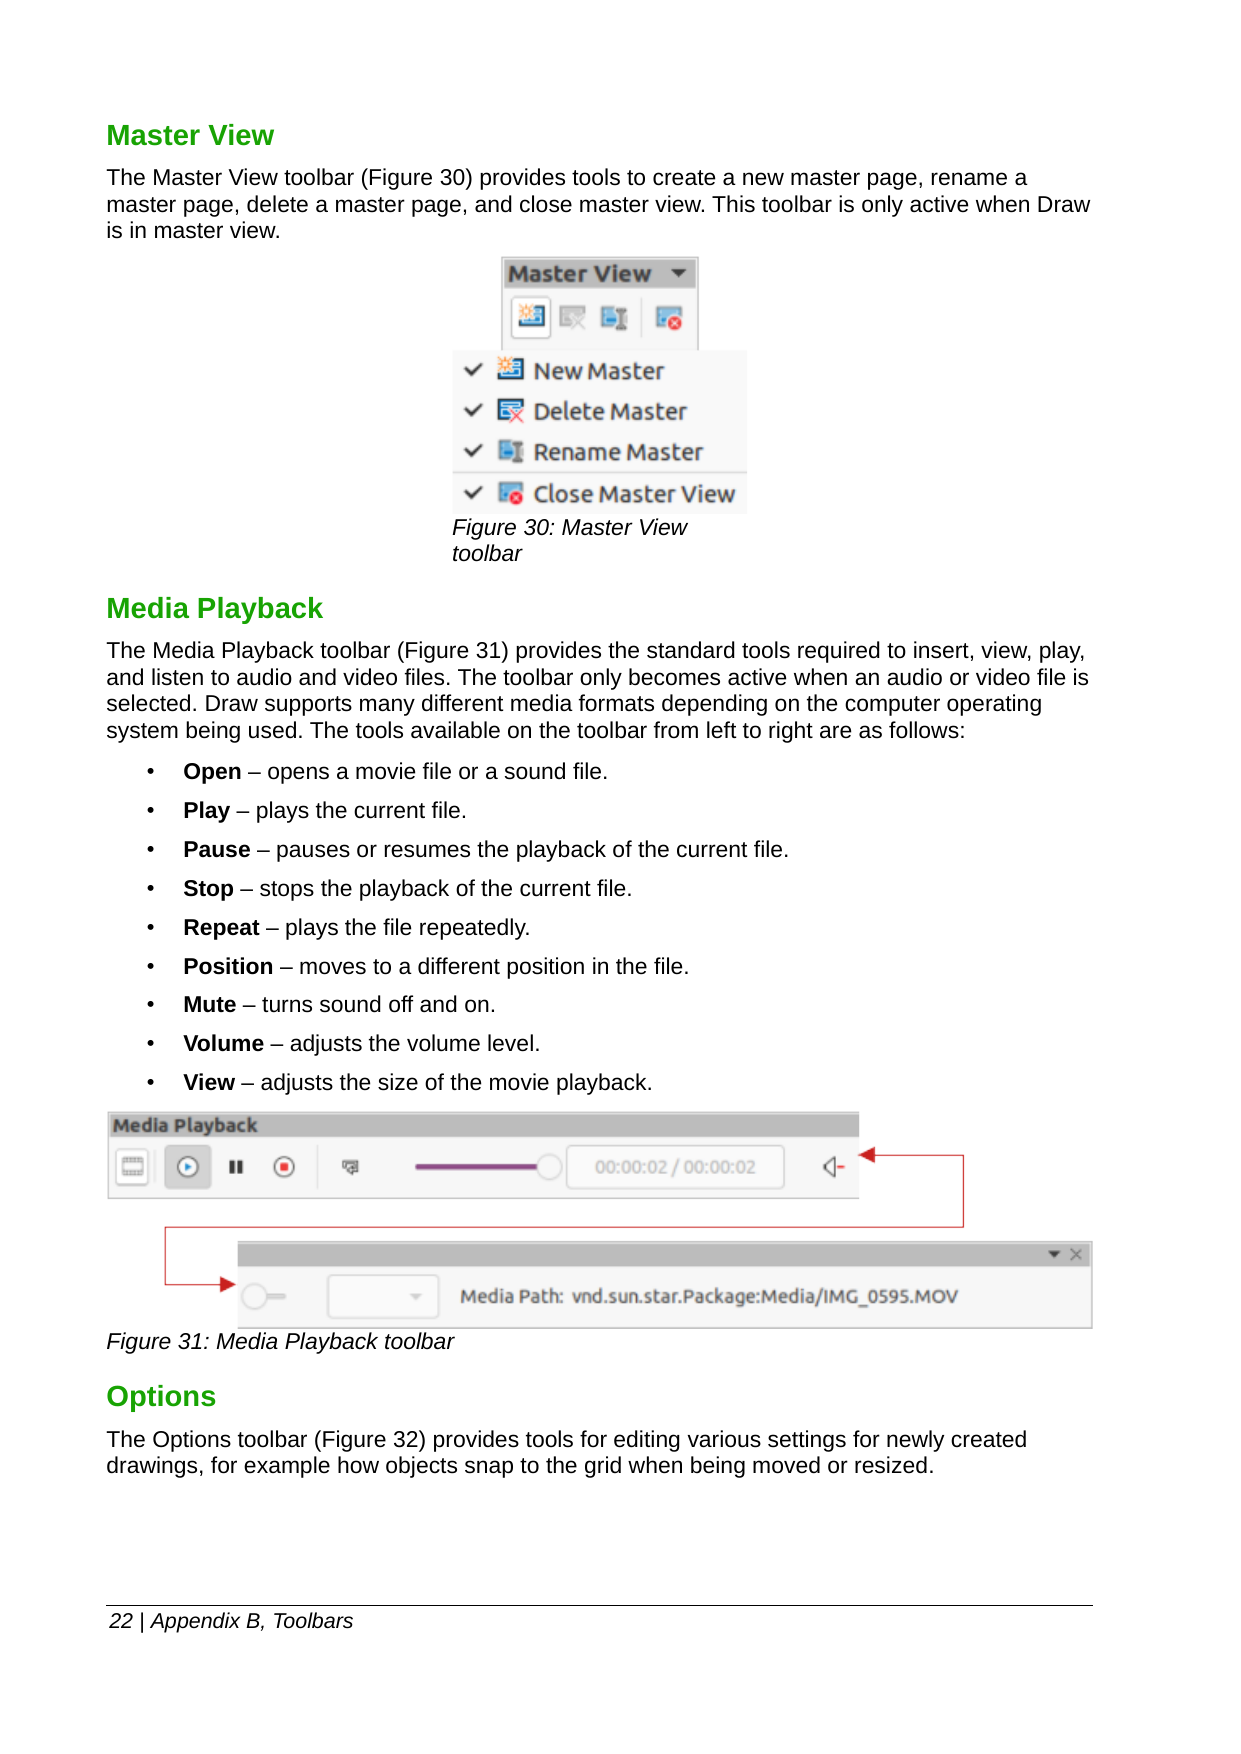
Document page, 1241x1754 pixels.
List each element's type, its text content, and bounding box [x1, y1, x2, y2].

text Figure 30: Master View toolbar [452, 514, 747, 566]
text The Master View toolbar (Figure 30) provides tools to create a new master page, rename a master page, delete a master page, and close master view. This toolbar is only active when Draw is in master view. [106, 164, 1093, 243]
picture [451, 255, 748, 514]
list Open – opens a movie file or a sound file. [144, 755, 1093, 785]
list View – adjusts the size of the movie playback. [144, 1066, 1093, 1098]
subtitle Media Playback [106, 591, 1093, 625]
picture [106, 1111, 1093, 1329]
list Pause – pauses or resumes the playback of the current file. [144, 833, 1093, 862]
list Mute – turns sound off and on. [144, 988, 1093, 1018]
subtitle Options [106, 1379, 1093, 1413]
text Figure 31: Media Playback toolbar [106, 1329, 1093, 1354]
list Play – plays the current file. [144, 794, 1093, 823]
list Repeat – plays the file repeatedly. [144, 911, 1093, 940]
list Position – moves to a different position in the file. [144, 950, 1093, 979]
text The Options toolbar (Figure 32) provides tools for editing various settings for newly created drawings, for example how objects snap to the grid when being moved or resized. [106, 1426, 1093, 1478]
subtitle Master View [106, 118, 1093, 152]
text The Media Playback toolbar (Figure 31) provides the standard tools required to insert, view, play, and listen to audio and video files. The toolbar only becomes active when an audio or video file is selected. Draw supports many different media formats depending on the computer operating system being used. The tools available on the toolbar from left to right are as follows: [106, 637, 1093, 743]
list Volume – adjusts the volume level. [144, 1027, 1093, 1057]
list Stop – stops the playback of the current file. [144, 872, 1093, 901]
